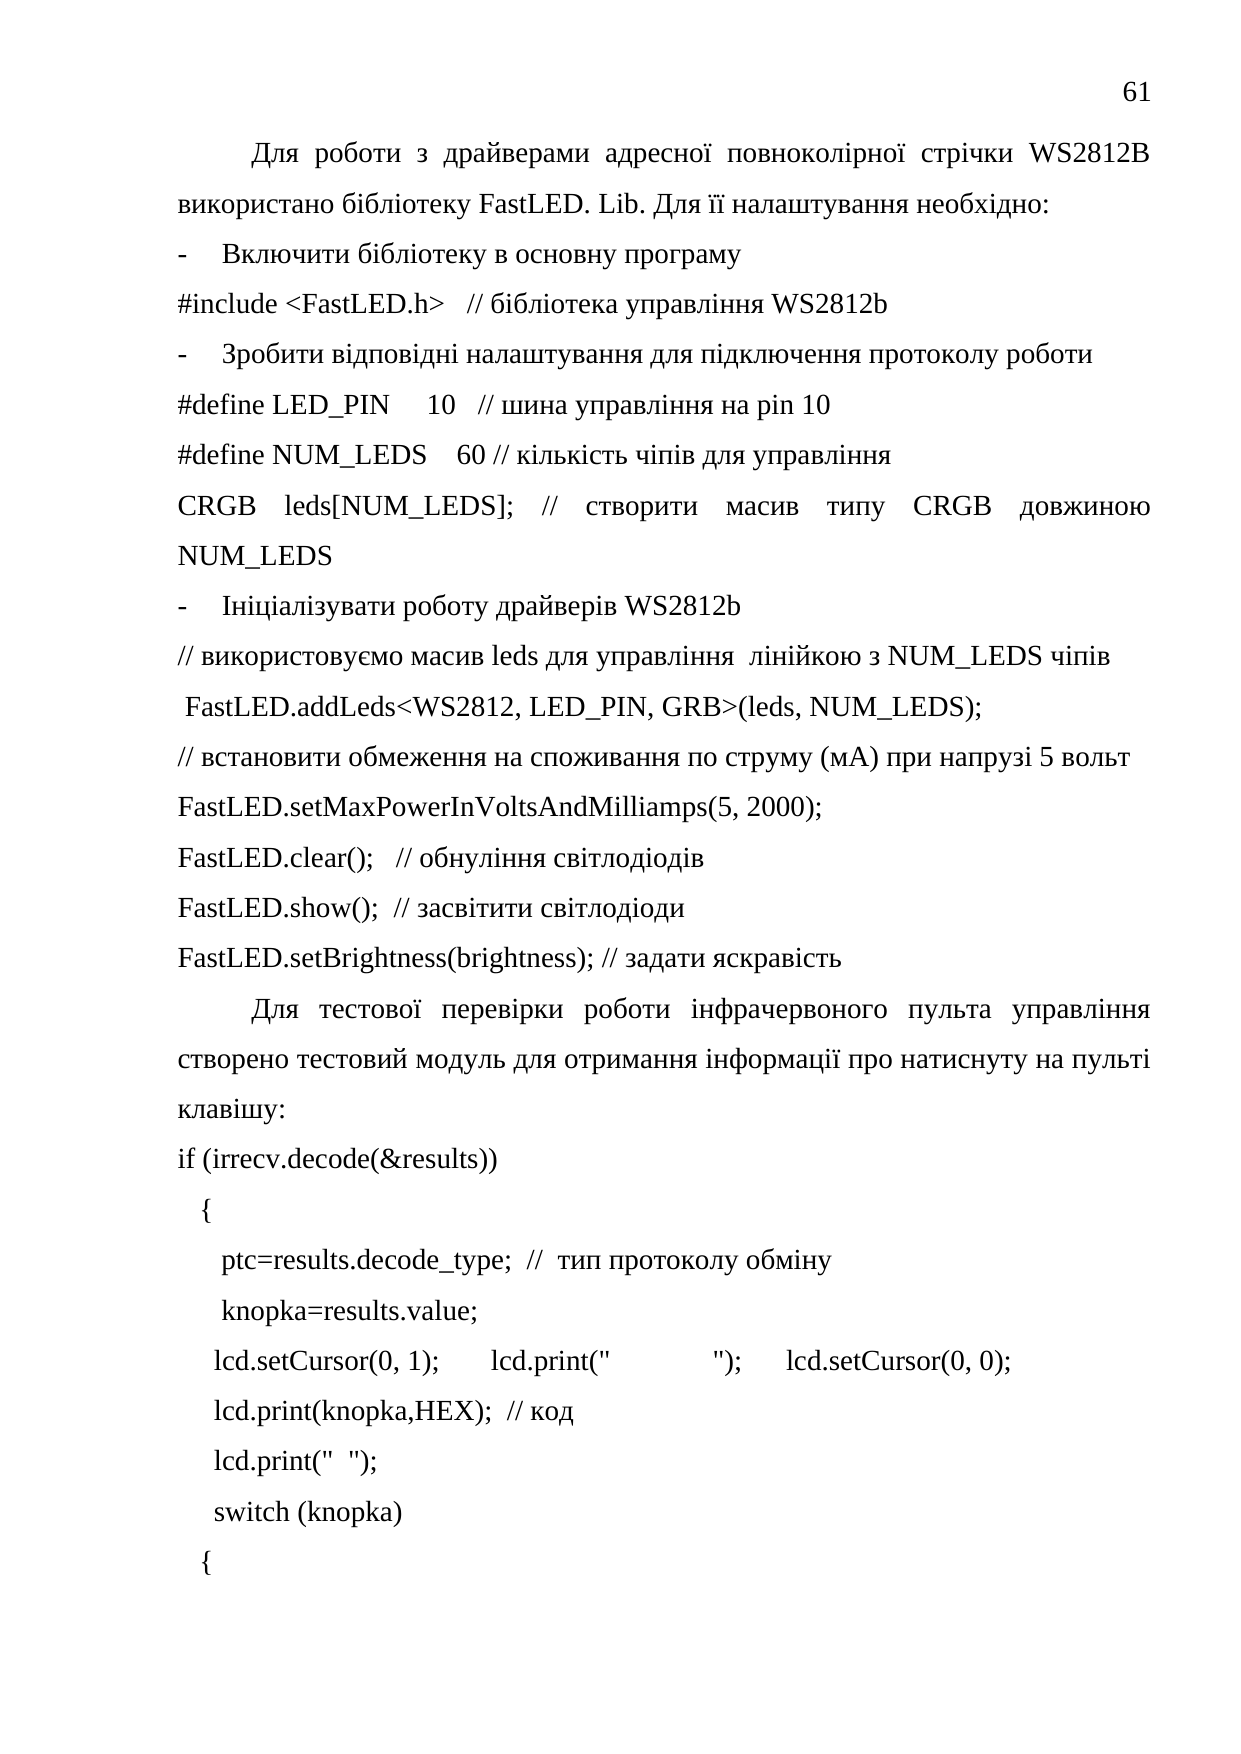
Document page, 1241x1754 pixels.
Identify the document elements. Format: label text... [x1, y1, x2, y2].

list FastLED.addLeds<WS2812, LED_PIN, GRB>(leds, NUM_LEDS); [177, 689, 1152, 722]
text Для тестової перевірки роботи інфрачервоного пульта управління створено тестовий модуль для отримання інформації про натиснуту на пульті клавішу: [177, 991, 1152, 1125]
list knopka=results.value; [177, 1293, 1152, 1326]
list lcd.print(" "); [177, 1443, 1152, 1477]
list { [177, 1544, 1152, 1578]
list lcd.setCursor(0, 1); lcd.print(" "); lcd.setCursor(0, 0); [177, 1343, 1152, 1376]
list ptc=results.decode_type; // тип протоколу обміну [177, 1242, 1152, 1276]
list FastLED.setBrightness(brightness); // задати яскравість [177, 940, 1152, 974]
list // встановити обмеження на споживання по струму (мА) при напрузі 5 вольт [177, 739, 1152, 773]
list FastLED.show(); // засвітити світлодіоди [177, 890, 1152, 924]
list Ініціалізувати роботу драйверів WS2812b [177, 588, 1152, 622]
list FastLED.setMaxPowerInVoltsAndMilliamps(5, 2000); [177, 789, 1152, 823]
text Для роботи з драйверами адресної повноколірної стрічки WS2812B використано бібліотеку FastLED. Lib. Для її налаштування необхідно: [177, 135, 1152, 219]
list switch (knopka) [177, 1494, 1152, 1527]
list #define LED_PIN 10 // шина управління на pin 10 [177, 387, 1152, 421]
list CRGB leds[NUM_LEDS]; // створити масив типу CRGB довжиною NUM_LEDS [177, 488, 1152, 571]
list Зробити відповідні налаштування для підключення протоколу роботи [177, 337, 1152, 370]
list lcd.print(knopka,HEX); // код [177, 1393, 1152, 1427]
list if (irrecv.decode(&results)) [177, 1142, 1152, 1175]
list { [177, 1192, 1152, 1226]
list #include <FastLED.h> // бібліотека управління WS2812b [177, 286, 1152, 320]
list FastLED.clear(); // обнуління світлодіодів [177, 840, 1152, 873]
list // використовуємо масив leds для управління лінійкою з NUM_LEDS чіпів [177, 638, 1152, 672]
list Включити бібліотеку в основну програму [177, 236, 1152, 269]
list #define NUM_LEDS 60 // кількість чіпів для управління [177, 437, 1152, 471]
